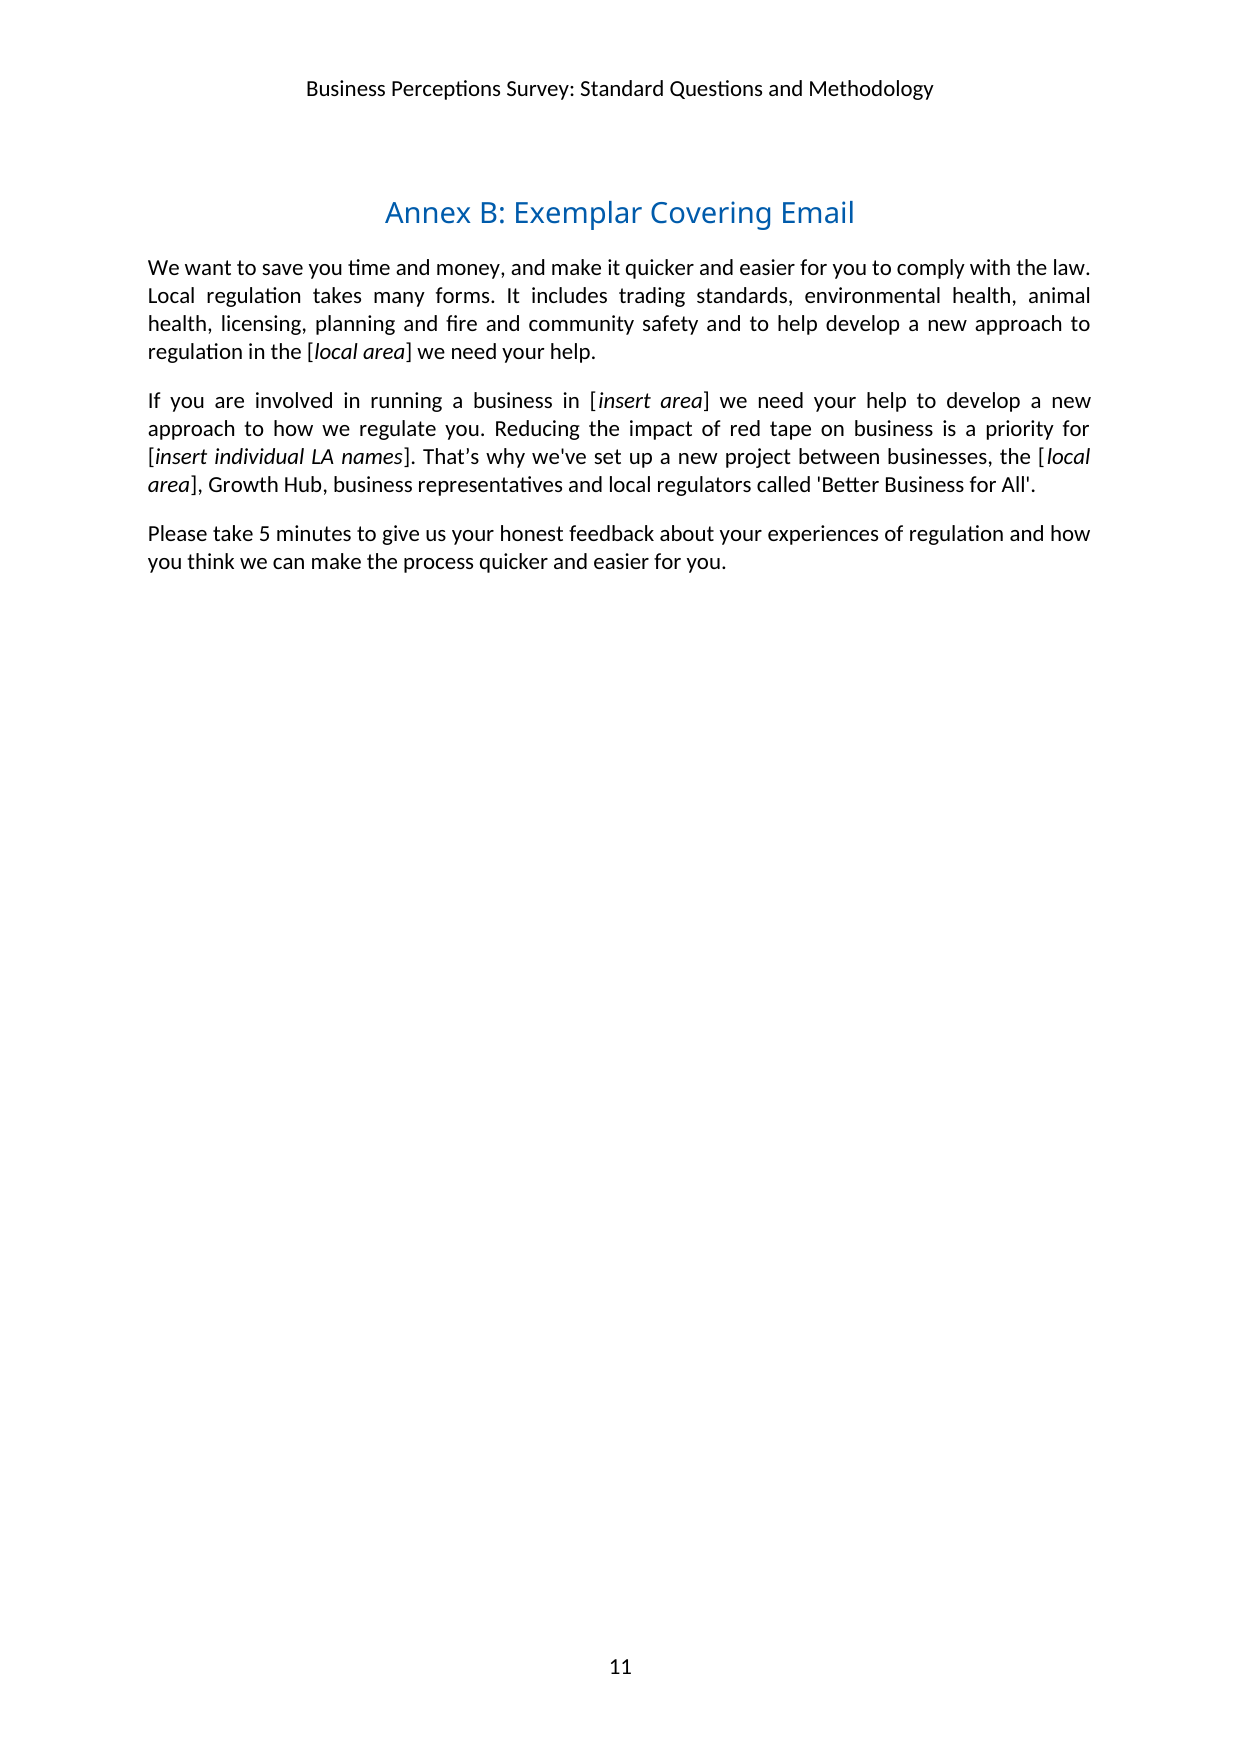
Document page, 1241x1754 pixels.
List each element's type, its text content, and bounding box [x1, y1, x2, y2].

text Please take 5 minutes to give us your honest feedback about your experiences of regulation and how you think we can make the process quicker and easier for you. [148, 519, 1092, 575]
text We want to save you time and money, and make it quicker and easier for you to comply with the law. Local regulation takes many forms. It includes trading standards, environmental health, animal health, licensing, planning and fire and community safety and to help develop a new approach to regulation in the [local area] we need your help. [148, 253, 1092, 365]
list Annex B: Exemplar Covering Email [148, 192, 1092, 232]
text If you are involved in running a business in [insert area] we need your help to develop a new approach to how we regulate you. Reducing the impact of red tape on business is a priority for [insert individual LA names]. That’s why we've set up a new project between businesses, the [local area], Growth Hub, business representatives and local regulators called 'Better Business for All'. [148, 386, 1092, 498]
